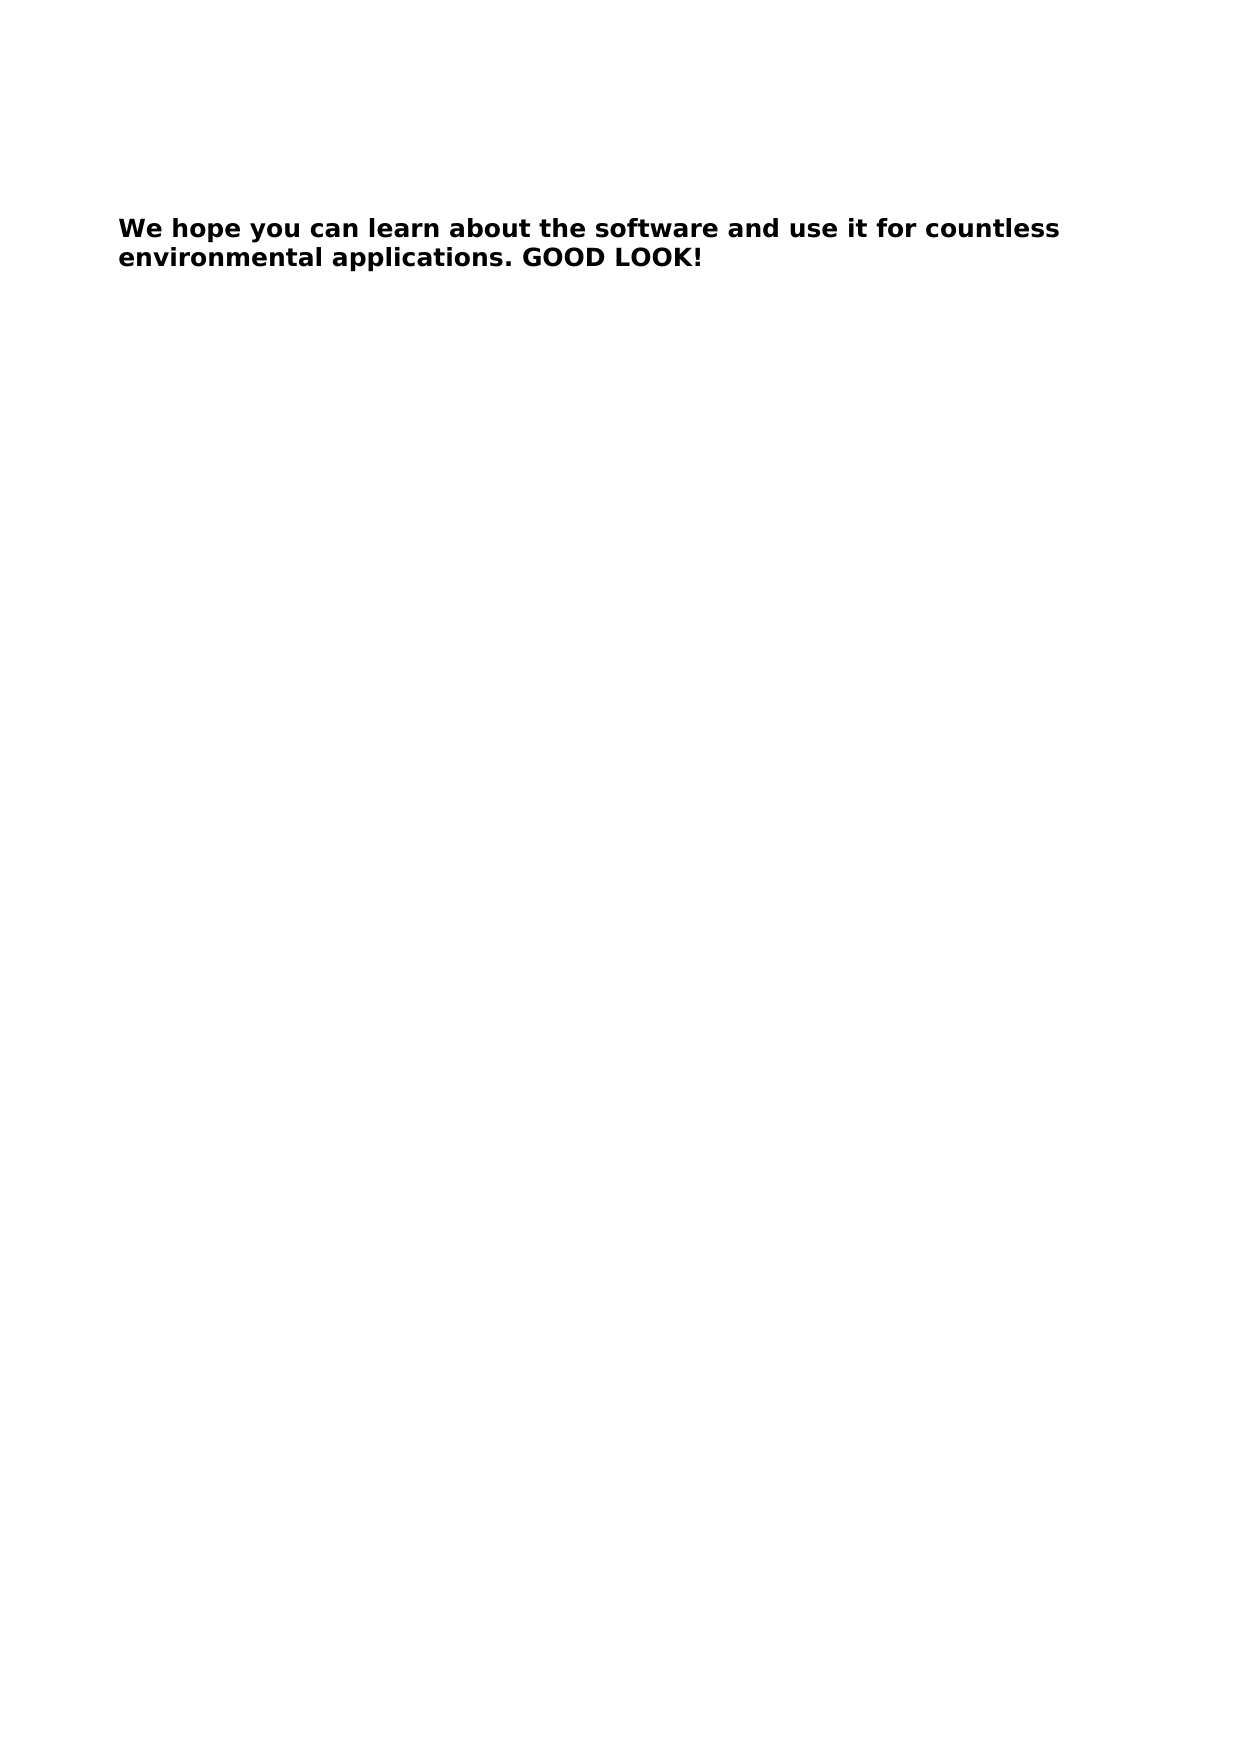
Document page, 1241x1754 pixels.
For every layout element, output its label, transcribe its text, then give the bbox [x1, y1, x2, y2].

text [118, 118, 1122, 176]
subtitle We hope you can learn about the software and use it for countless environmental applications. GOOD LOOK! [118, 214, 1122, 272]
